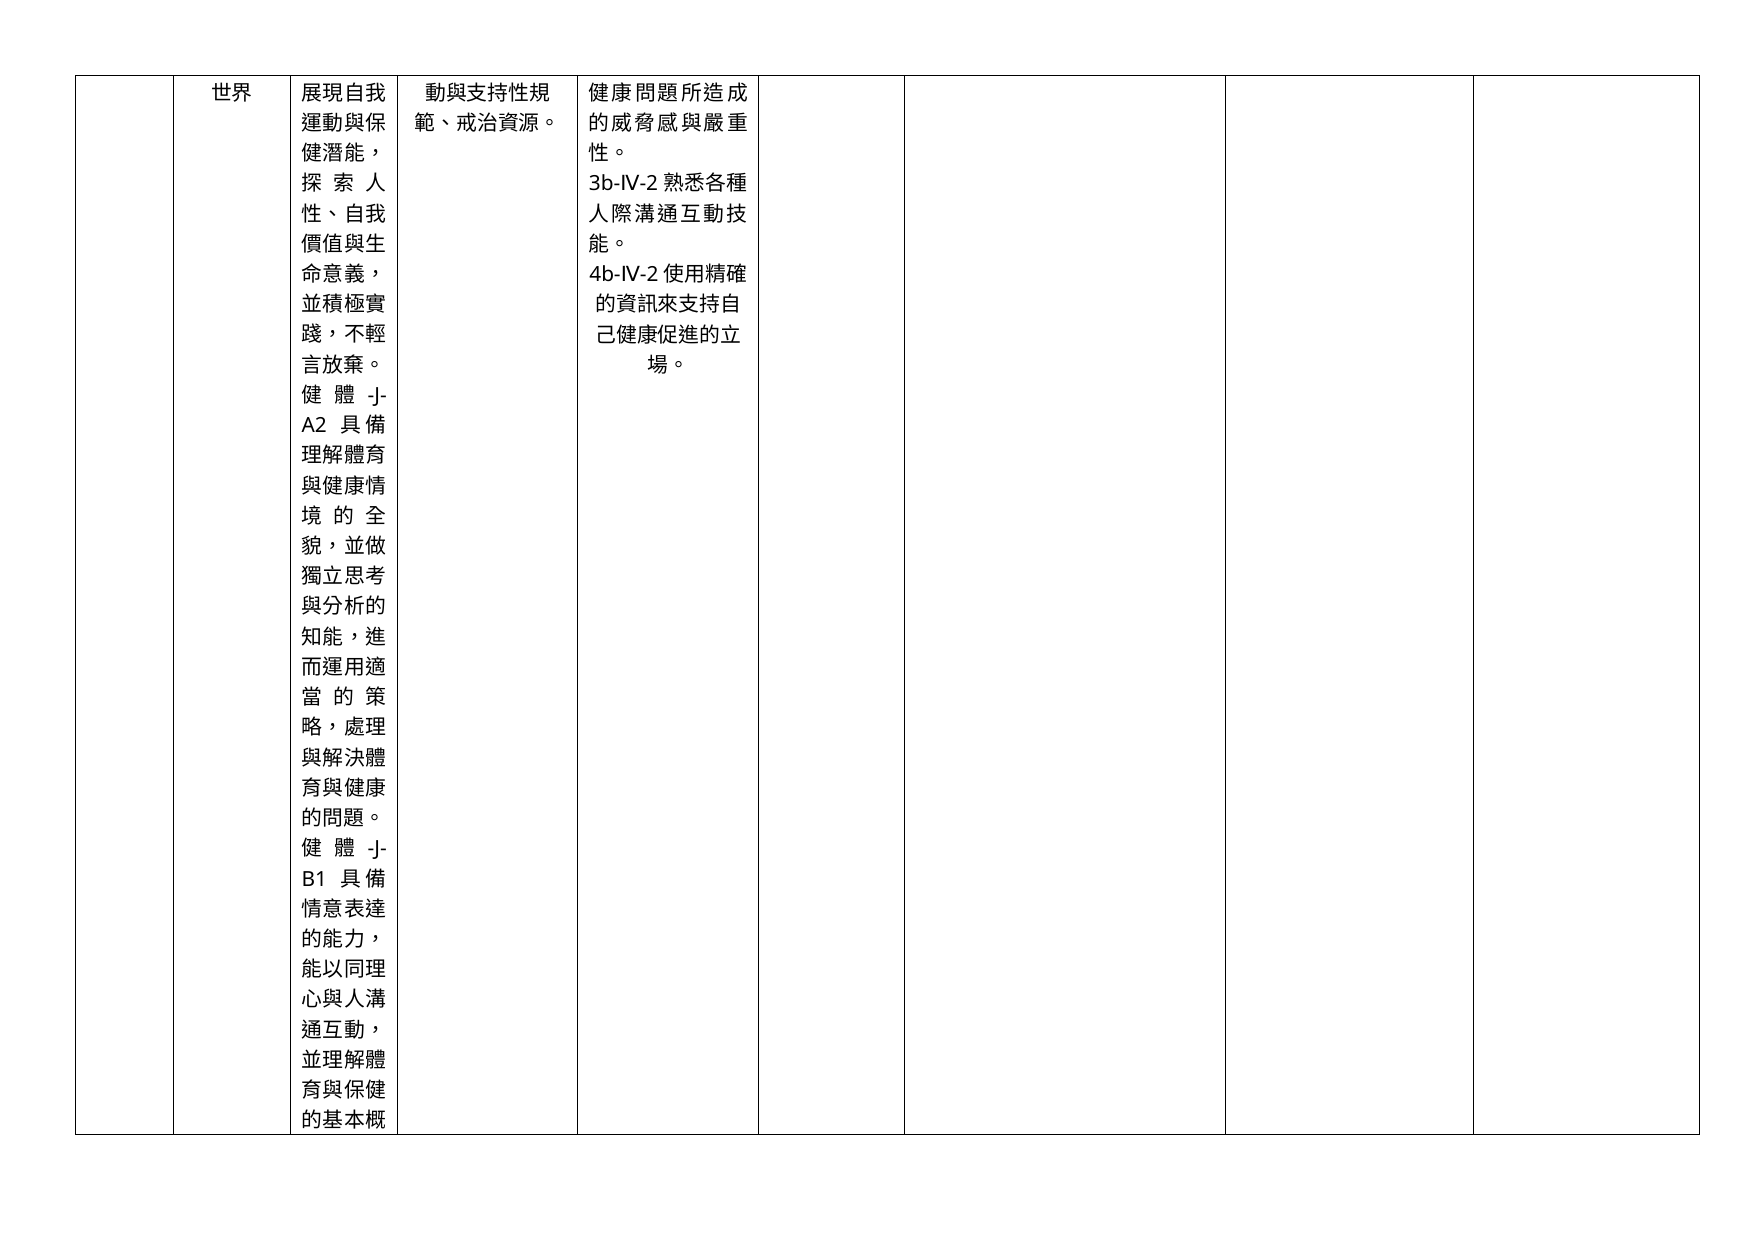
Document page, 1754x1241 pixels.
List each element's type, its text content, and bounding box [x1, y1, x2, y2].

table_cell [759, 76, 904, 1134]
table_cell [1474, 76, 1699, 1134]
table_cell 展現自我運動與保健潛能，探索人性、自我價值與生命意義，並積極實踐，不輕言放棄。 健體-J-A2 具備理解體育與健康情境的全貌，並做獨立思考與分析的知能，進而運用適當的策略，處理與解決體育與健康的問題。 健體-J-B1 具備情意表達的能力，能以同理心與人溝通互動，並理解體育與保健的基本概 [291, 76, 397, 1134]
table_cell 動與支持性規範、戒治資源。 [398, 76, 577, 1134]
table_cell 世界 [174, 76, 290, 1134]
table_cell [1226, 76, 1473, 1134]
table_cell [76, 76, 173, 1134]
table_cell [905, 76, 1225, 1134]
table_cell 健康問題所造成的威脅感與嚴重性。 3b-Ⅳ-2 熟悉各種人際溝通互動技能。 4b-Ⅳ-2 使用精確的資訊來支持自己健康促進的立場。 [578, 76, 758, 1134]
